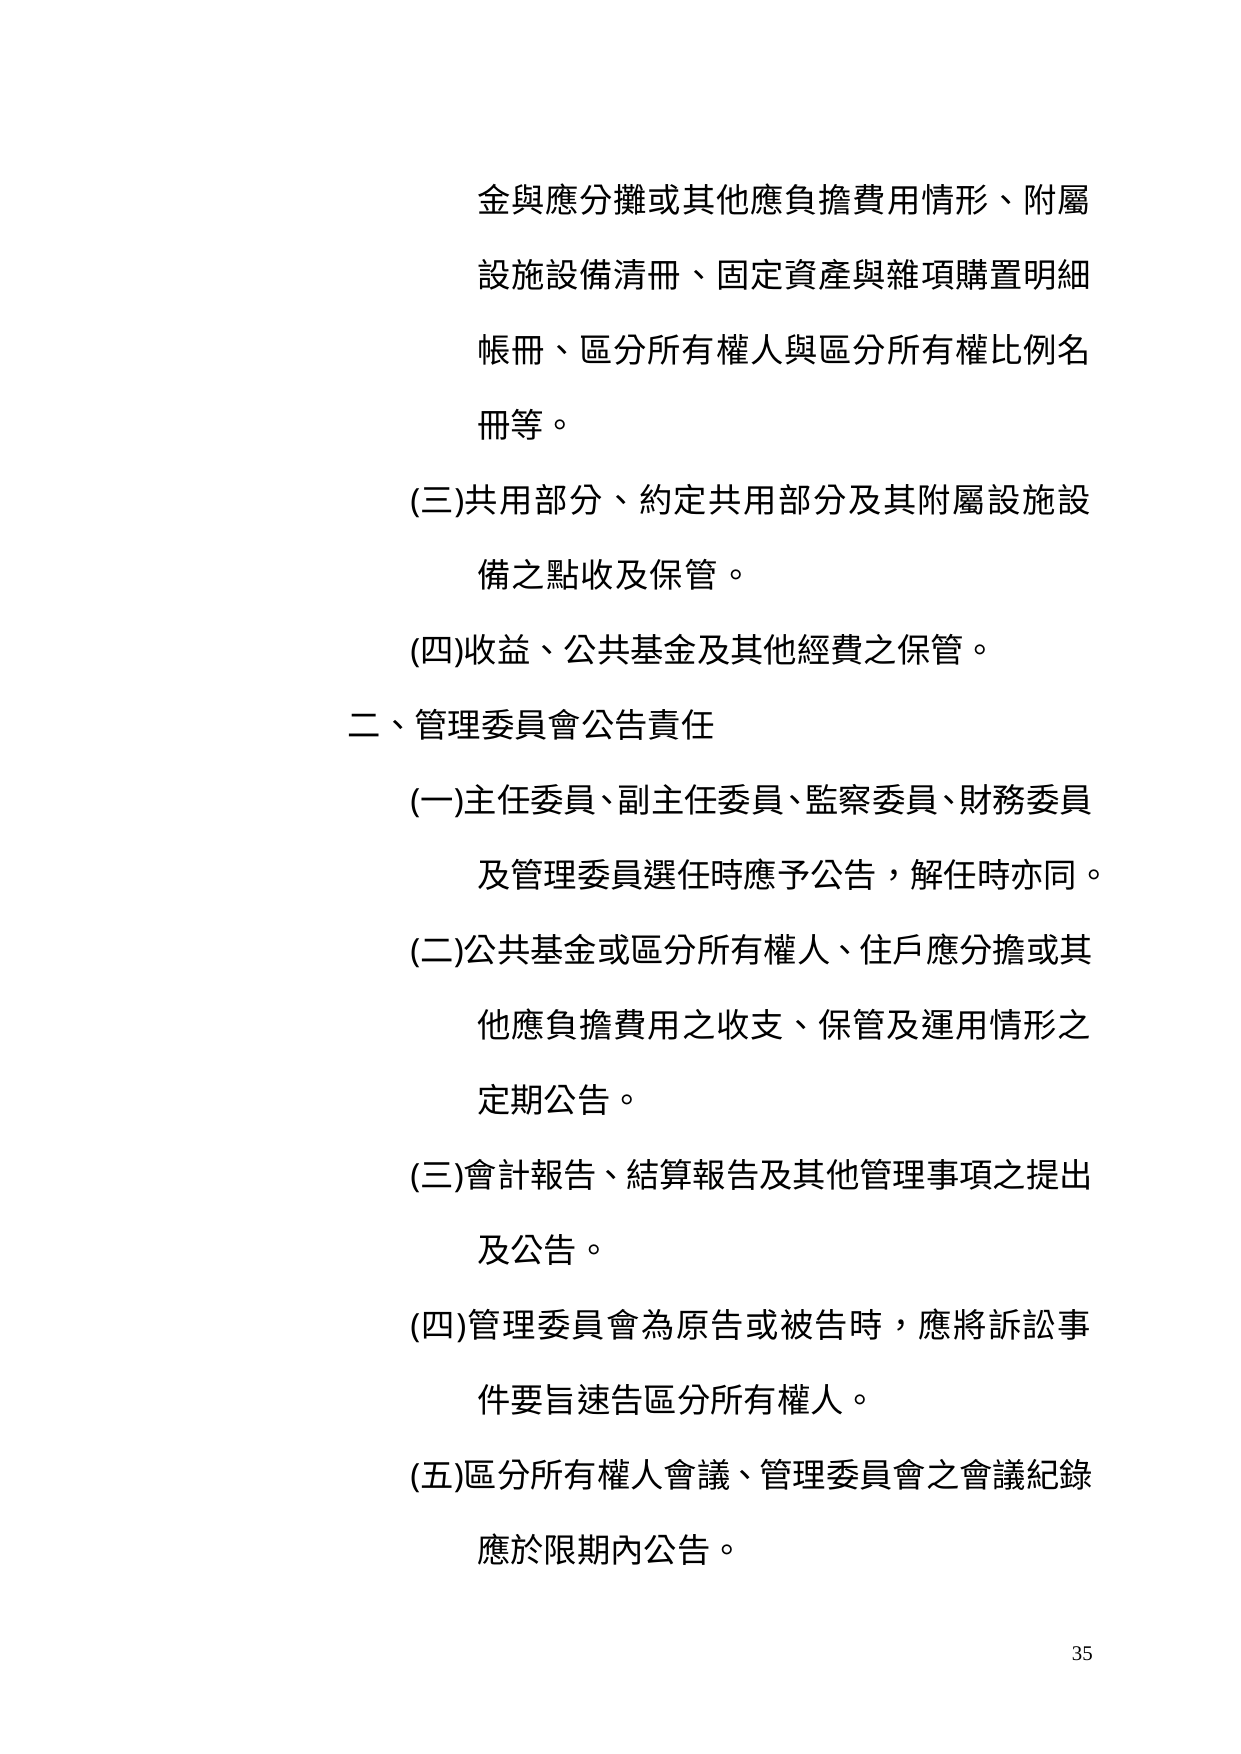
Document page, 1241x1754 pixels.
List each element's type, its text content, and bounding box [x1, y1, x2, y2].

text (三)會計報告、結算報告及其他管理事項之提出及公告。 [410, 1136, 1092, 1286]
text 金與應分攤或其他應負擔費用情形、附屬設施設備清冊、固定資產與雜項購置明細帳冊、區分所有權人與區分所有權比例名冊等。 [410, 161, 1092, 461]
text (二)公共基金或區分所有權人、住戶應分擔或其他應負擔費用之收支、保管及運用情形之定期公告。 [410, 911, 1092, 1136]
text (四)管理委員會為原告或被告時，應將訴訟事件要旨速告區分所有權人。 [410, 1286, 1092, 1436]
text (五)區分所有權人會議、管理委員會之會議紀錄應於限期內公告。 [410, 1436, 1092, 1586]
text (四)收益、公共基金及其他經費之保管。 [410, 611, 1092, 686]
text 二、管理委員會公告責任 [348, 686, 1092, 761]
text (三)共用部分、約定共用部分及其附屬設施設備之點收及保管。 [410, 461, 1092, 611]
text (一)主任委員、副主任委員、監察委員、財務委員及管理委員選任時應予公告，解任時亦同。 [410, 761, 1092, 911]
